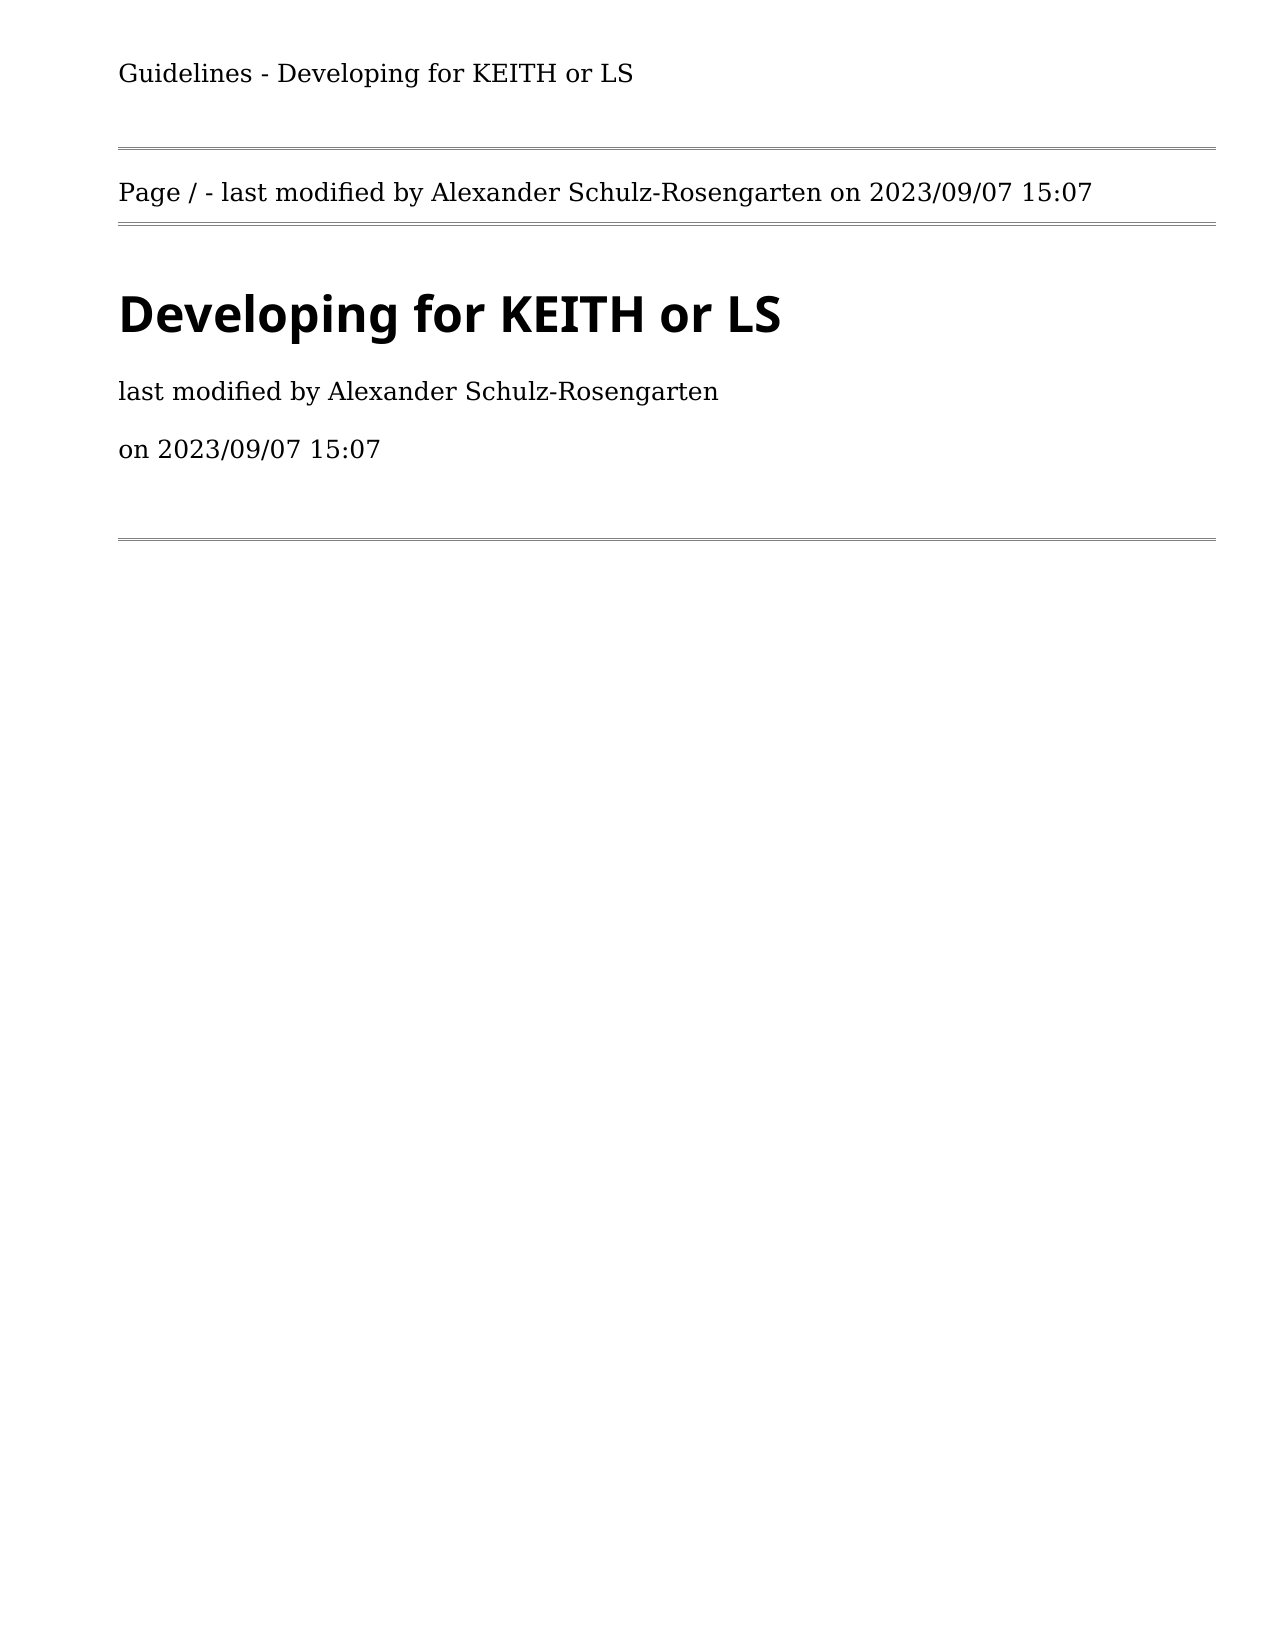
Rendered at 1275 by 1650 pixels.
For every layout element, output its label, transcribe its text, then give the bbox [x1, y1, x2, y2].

text Page / - last modified by Alexander Schulz-Rosengarten on 2023/09/07 15:07 [118, 179, 1216, 208]
text last modified by Alexander Schulz-Rosengarten [118, 377, 1216, 406]
text on 2023/09/07 15:07 [118, 435, 1216, 464]
text Guidelines - Developing for KEITH or LS [118, 59, 1216, 88]
subtitle Developing for KEITH or LS [118, 279, 1216, 347]
